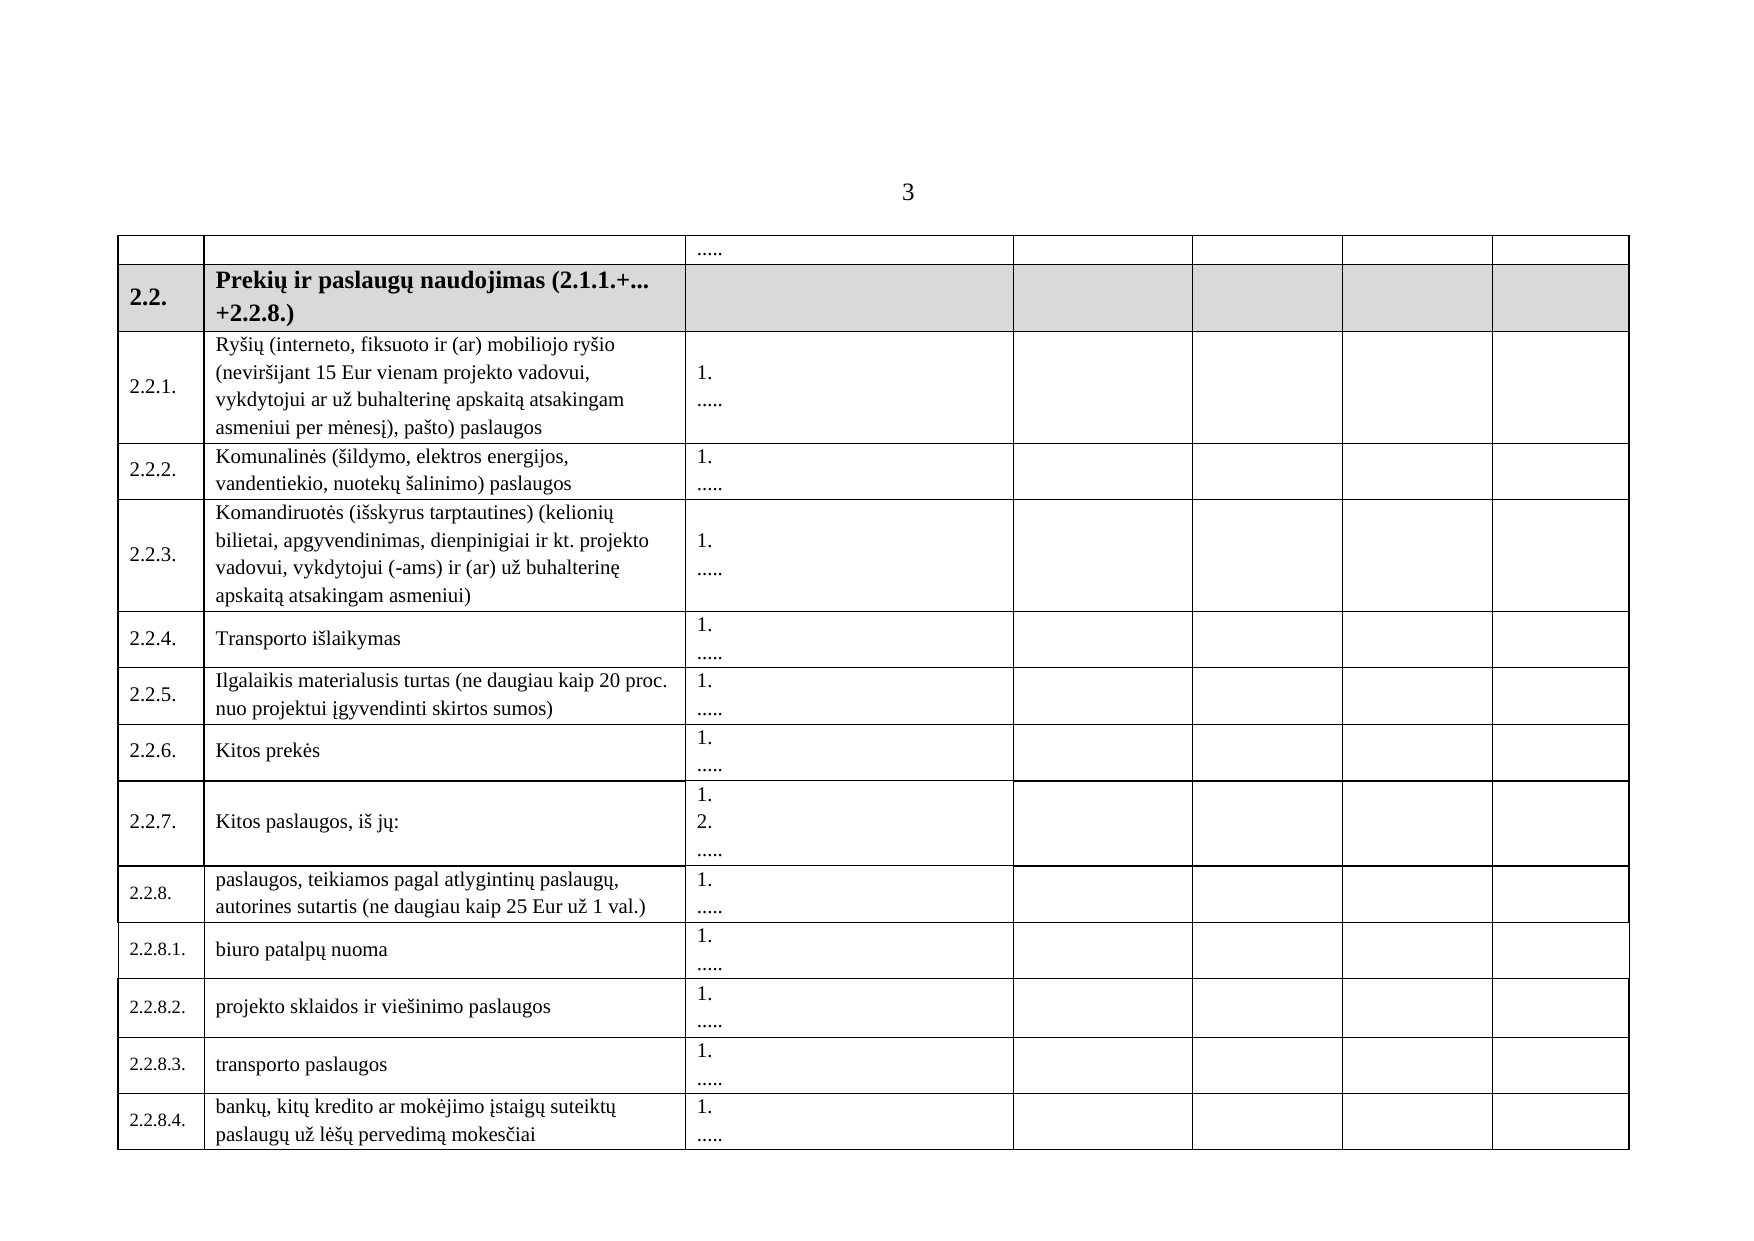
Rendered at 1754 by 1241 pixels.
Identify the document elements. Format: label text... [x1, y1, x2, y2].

table_cell [1193, 782, 1342, 865]
table_cell [1343, 444, 1492, 499]
table_cell 1. ..... [686, 1094, 1013, 1149]
table_cell [119, 236, 203, 264]
table_cell [1014, 923, 1192, 978]
table_cell 2.2.2. [119, 444, 203, 499]
table_cell 2.2.8.1. [119, 923, 204, 978]
table_cell 1. ..... [686, 668, 1013, 723]
table_cell transporto paslaugos [205, 1038, 685, 1093]
table_cell [1014, 444, 1192, 499]
table_cell Transporto išlaikymas [205, 612, 685, 667]
table_cell Kitos paslaugos, iš jų: [205, 782, 685, 865]
table_cell [1343, 979, 1492, 1037]
table_cell [1343, 923, 1492, 978]
table_cell [1193, 444, 1342, 499]
table_cell [1630, 922, 1635, 978]
table_cell 1. ..... [686, 500, 1013, 611]
table_cell 2.2. [119, 265, 203, 331]
table_cell [1343, 782, 1492, 865]
table_cell Komandiruotės (išskyrus tarptautines) (kelionių bilietai, apgyvendinimas, dienpinigiai ir kt. projekto vadovui, vykdytojui (-ams) ir (ar) už buhalterinę apskaitą atsakingam asmeniui) [205, 500, 685, 611]
table_cell 2.2.6. [119, 725, 203, 780]
table_cell [1193, 867, 1342, 922]
table_cell projekto sklaidos ir viešinimo paslaugos [205, 979, 685, 1037]
table_cell 1. ..... [686, 444, 1013, 499]
table_cell [1630, 978, 1635, 1037]
table_cell 2.2.7. [119, 782, 203, 865]
table_cell 1. ..... [686, 866, 1013, 922]
table_cell [1014, 1094, 1192, 1149]
table_cell 1. ..... [686, 332, 1013, 443]
table_cell biuro patalpų nuoma [205, 923, 685, 978]
table_cell [1343, 867, 1492, 922]
table_cell [1630, 865, 1635, 922]
table_cell 1. ..... [686, 1038, 1013, 1093]
table_cell [1630, 331, 1635, 443]
table_cell [1014, 332, 1192, 443]
table_cell [1014, 612, 1192, 667]
table_cell [1630, 443, 1635, 499]
table_cell Ilgalaikis materialusis turtas (ne daugiau kaip 20 proc. nuo projektui įgyvendinti skirtos sumos) [205, 668, 685, 723]
table_cell [1343, 236, 1492, 264]
table_cell 2.2.3. [119, 500, 203, 611]
table_cell [1493, 332, 1628, 443]
table_cell Ryšių (interneto, fiksuoto ir (ar) mobiliojo ryšio (neviršijant 15 Eur vienam projekto vadovui, vykdytojui ar už buhalterinę apskaitą atsakingam asmeniui per mėnesį), pašto) paslaugos [205, 332, 685, 443]
table_cell [1343, 500, 1492, 611]
table_cell [1630, 1037, 1635, 1093]
table_cell [1630, 611, 1635, 667]
table_cell [1493, 612, 1628, 667]
table_cell [1014, 782, 1192, 865]
table_cell [1343, 1094, 1492, 1149]
table_cell [1493, 236, 1628, 264]
table_cell [1493, 444, 1628, 499]
table_cell [1343, 612, 1492, 667]
table_cell paslaugos, teikiamos pagal atlygintinų paslaugų, autorines sutartis (ne daugiau kaip 25 Eur už 1 val.) [205, 867, 685, 922]
table_cell [1493, 867, 1628, 922]
table_cell [1014, 979, 1192, 1037]
table_cell 2.2.4. [119, 612, 203, 667]
table_cell [1193, 725, 1342, 780]
table_cell [1343, 668, 1492, 723]
table_cell 2.2.8. [119, 867, 204, 922]
table_cell [1343, 265, 1492, 331]
table_cell [1014, 867, 1192, 922]
table_cell Kitos prekės [205, 725, 685, 780]
table_cell [1193, 612, 1342, 667]
table_cell [1493, 923, 1629, 978]
table_cell [1014, 1038, 1192, 1093]
table_cell 2.2.8.2. [119, 979, 204, 1037]
table_cell [1193, 668, 1342, 723]
table_cell bankų, kitų kredito ar mokėjimo įstaigų suteiktų paslaugų už lėšų pervedimą mokesčiai [205, 1094, 685, 1149]
table_cell 2.2.8.3. [119, 1038, 204, 1093]
table_cell [1014, 265, 1192, 331]
table_cell [1630, 235, 1635, 264]
table_cell [1193, 236, 1342, 264]
table_cell [1493, 979, 1628, 1037]
table_cell [1193, 332, 1342, 443]
table_cell [1014, 725, 1192, 780]
table_cell [1493, 265, 1628, 331]
table_cell [1193, 979, 1342, 1037]
table_cell [205, 236, 685, 264]
table_cell [1343, 332, 1492, 443]
table_cell [1493, 725, 1628, 780]
table_cell [1193, 265, 1342, 331]
table_cell [1193, 500, 1342, 611]
table_cell [1493, 500, 1628, 611]
table_cell [686, 265, 1013, 331]
table_cell [1014, 236, 1192, 264]
table_cell Komunalinės (šildymo, elektros energijos, vandentiekio, nuotekų šalinimo) paslaugos [205, 444, 685, 499]
table_cell [1343, 725, 1492, 780]
table_cell [1630, 667, 1635, 723]
table_cell [1630, 1093, 1635, 1149]
table_cell 1. ..... [686, 979, 1013, 1037]
table_cell 1. ..... [686, 725, 1013, 780]
table_cell [1630, 499, 1635, 611]
table_cell ..... [686, 236, 1013, 264]
table_cell [1014, 668, 1192, 723]
table_cell [1493, 1094, 1628, 1149]
table_cell [1630, 264, 1635, 331]
table_cell [1193, 1038, 1342, 1093]
table_cell 1. 2. ..... [686, 781, 1013, 865]
table_cell [1193, 1094, 1342, 1149]
table_cell 2.2.5. [119, 668, 203, 723]
table_cell 1. ..... [686, 923, 1013, 978]
table_cell Prekių ir paslaugų naudojimas (2.1.1.+...+2.2.8.) [205, 265, 685, 331]
table_cell [1493, 782, 1628, 865]
table_cell [1343, 1038, 1492, 1093]
table_cell [1493, 668, 1628, 723]
table_cell 2.2.1. [119, 332, 203, 443]
table_cell [1493, 1038, 1628, 1093]
table_cell 2.2.8.4. [119, 1094, 204, 1149]
table_cell [1630, 724, 1635, 780]
table_cell [1193, 923, 1342, 978]
table_cell [1014, 500, 1192, 611]
table_cell [1630, 780, 1635, 865]
table_cell 1. ..... [686, 612, 1013, 667]
